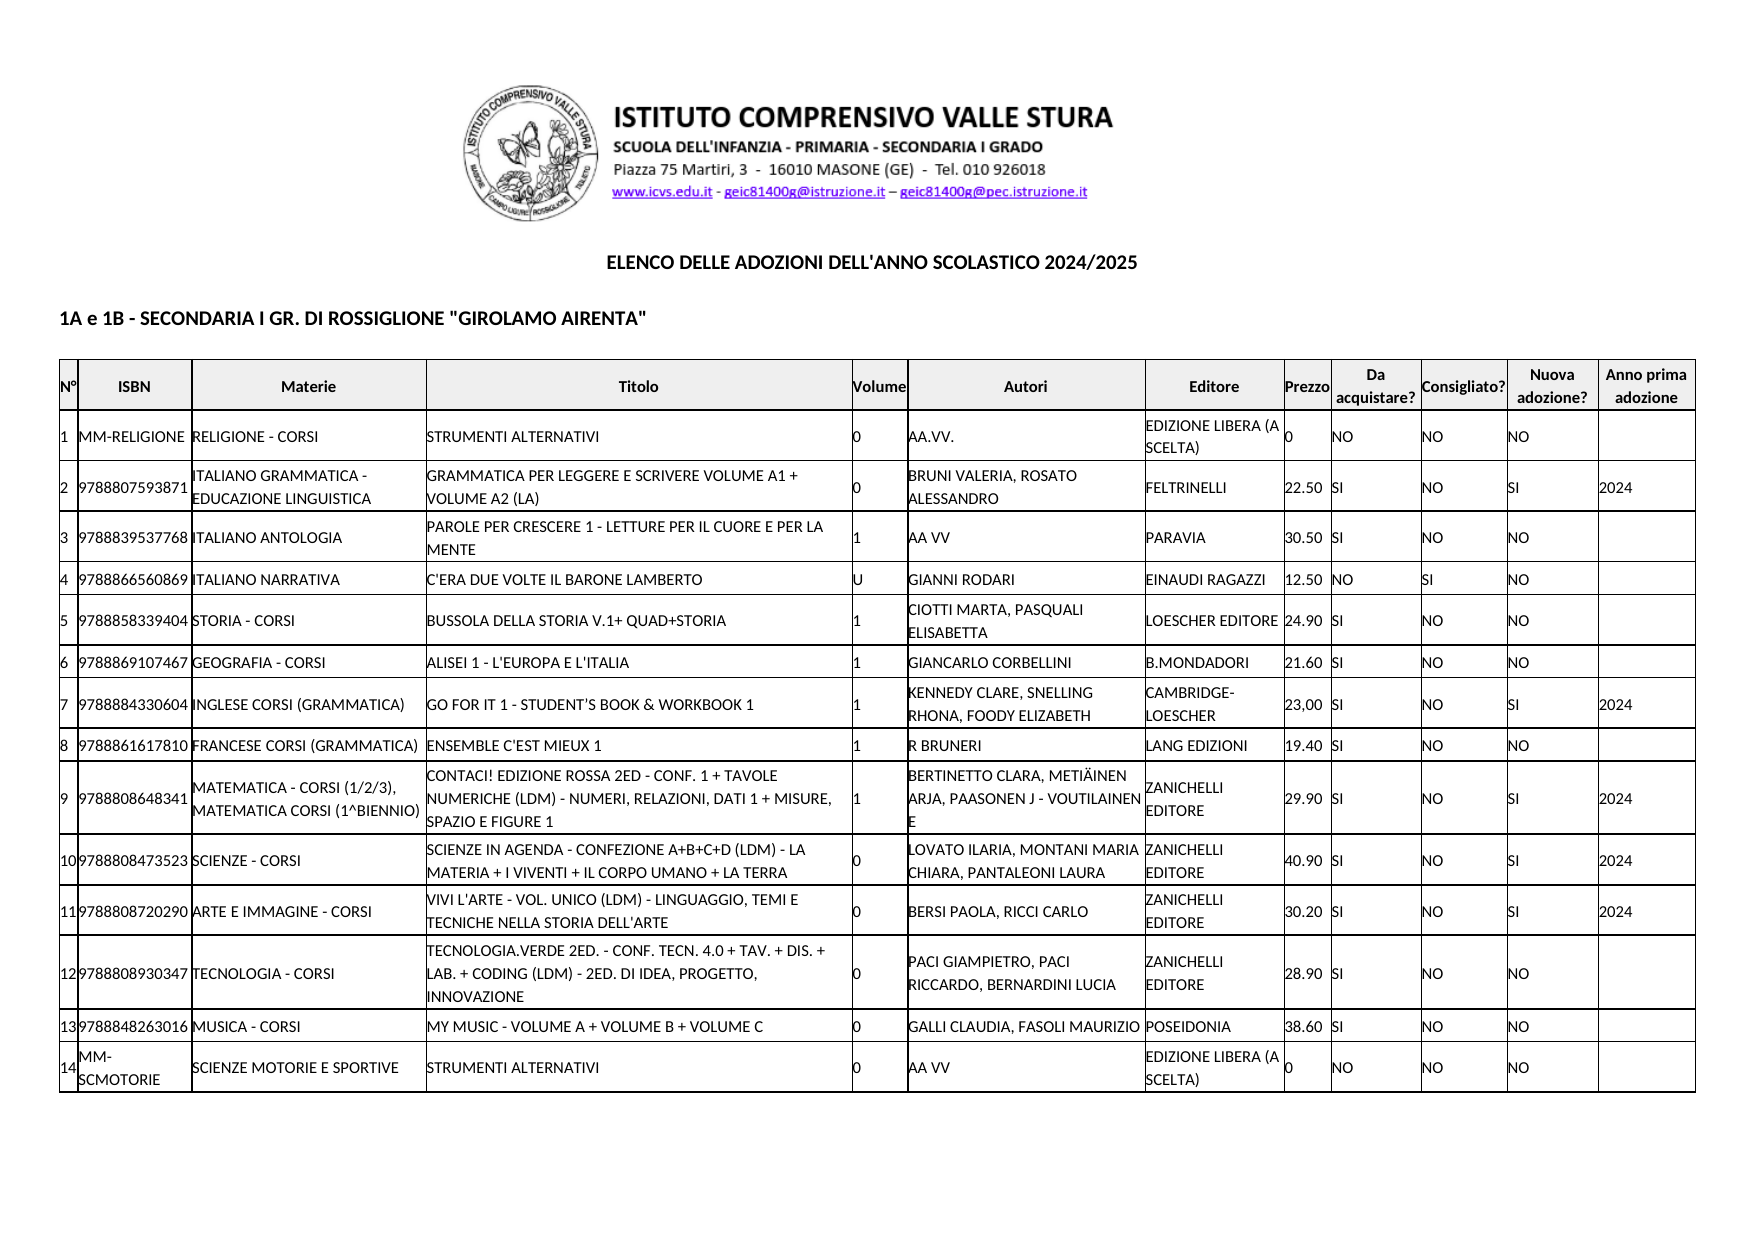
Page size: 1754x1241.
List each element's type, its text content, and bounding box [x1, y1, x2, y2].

table_cell 1 [853, 595, 907, 644]
table_cell 9788807593871 [79, 461, 191, 510]
table_cell MY MUSIC - VOLUME A + VOLUME B + VOLUME C [427, 1010, 852, 1041]
table_cell 9788884330604 [79, 678, 191, 727]
text 1A e 1B - SECONDARIA I GR. DI ROSSIGLIONE "GIROLAMO AIRENTA" [59, 305, 1695, 331]
table_cell SI [1332, 886, 1421, 934]
table_cell ZANICHELLI EDITORE [1146, 936, 1284, 1008]
table_cell 9788869107467 [79, 646, 191, 677]
table_cell SI [1332, 512, 1421, 561]
table_cell SI [1508, 886, 1598, 934]
table_cell NO [1508, 1042, 1598, 1091]
table_cell 38.60 [1285, 1010, 1331, 1041]
table_cell 9788848263016 [79, 1010, 191, 1041]
table_cell FELTRINELLI [1146, 461, 1284, 510]
table_cell NO [1508, 562, 1598, 593]
table_cell NO [1422, 411, 1507, 460]
table_cell 12.50 [1285, 562, 1331, 593]
table_cell AA.VV. [909, 411, 1145, 460]
table_cell EINAUDI RAGAZZI [1146, 562, 1284, 593]
table_cell NO [1422, 936, 1507, 1008]
table_cell SI [1508, 762, 1598, 833]
table_cell 10 [60, 835, 77, 884]
table_cell MUSICA - CORSI [193, 1010, 426, 1041]
table_cell 2 [60, 461, 77, 510]
table_cell 1 [853, 729, 907, 760]
table_cell BRUNI VALERIA, ROSATO ALESSANDRO [909, 461, 1145, 510]
table_cell SCIENZE - CORSI [193, 835, 426, 884]
table_cell 9 [60, 762, 77, 833]
table_cell 0 [853, 1010, 907, 1041]
table_cell 30.50 [1285, 512, 1331, 561]
table_cell PARAVIA [1146, 512, 1284, 561]
table_cell 30.20 [1285, 886, 1331, 934]
table_cell INGLESE CORSI (GRAMMATICA) [193, 678, 426, 727]
table_cell NO [1422, 512, 1507, 561]
table_cell SCIENZE IN AGENDA - CONFEZIONE A+B+C+D (LDM) - LA MATERIA + I VIVENTI + IL CORPO UMANO + LA TERRA [427, 835, 852, 884]
table_cell NO [1508, 512, 1598, 561]
table_cell ITALIANO ANTOLOGIA [193, 512, 426, 561]
table_cell BERTINETTO CLARA, METIÄINEN ARJA, PAASONEN J - VOUTILAINEN E [909, 762, 1145, 833]
table_cell ITALIANO GRAMMATICA - EDUCAZIONE LINGUISTICA [193, 461, 426, 510]
table_cell 6 [60, 646, 77, 677]
table_cell ENSEMBLE C'EST MIEUX 1 [427, 729, 852, 760]
table_header Editore [1146, 360, 1284, 409]
table_cell 28.90 [1285, 936, 1331, 1008]
table_cell SI [1332, 461, 1421, 510]
table_cell SI [1332, 729, 1421, 760]
table_cell GIANNI RODARI [909, 562, 1145, 593]
table_cell FRANCESE CORSI (GRAMMATICA) [193, 729, 426, 760]
table_cell MM-RELIGIONE [79, 411, 191, 460]
table_cell NO [1508, 1010, 1598, 1041]
table_cell ZANICHELLI EDITORE [1146, 762, 1284, 833]
table_cell 13 [60, 1010, 77, 1041]
table_cell [1599, 562, 1695, 593]
table_cell 24.90 [1285, 595, 1331, 644]
table_cell 9788866560869 [79, 562, 191, 593]
table_cell MATEMATICA - CORSI (1/2/3), MATEMATICA CORSI (1^BIENNIO) [193, 762, 426, 833]
table_cell BERSI PAOLA, RICCI CARLO [909, 886, 1145, 934]
table_cell 0 [853, 461, 907, 510]
table_cell AA VV [909, 1042, 1145, 1091]
table_cell [1599, 1042, 1695, 1091]
table_cell SI [1332, 595, 1421, 644]
table_header Titolo [427, 360, 852, 409]
table_cell NO [1332, 1042, 1421, 1091]
table_cell 0 [1285, 1042, 1331, 1091]
table_cell 11 [60, 886, 77, 934]
table_cell LANG EDIZIONI [1146, 729, 1284, 760]
table_cell 1 [853, 762, 907, 833]
table_header Autori [909, 360, 1145, 409]
table_cell [1599, 595, 1695, 644]
table_cell 2024 [1599, 762, 1695, 833]
table_cell B.MONDADORI [1146, 646, 1284, 677]
table_cell [1599, 646, 1695, 677]
table_cell NO [1332, 562, 1421, 593]
table_cell NO [1422, 729, 1507, 760]
table_cell 7 [60, 678, 77, 727]
table_cell 3 [60, 512, 77, 561]
table_cell 2024 [1599, 678, 1695, 727]
table_cell 8 [60, 729, 77, 760]
table_cell SI [1422, 562, 1507, 593]
table_cell LOESCHER EDITORE [1146, 595, 1284, 644]
table_cell 9788858339404 [79, 595, 191, 644]
table_cell 14 [60, 1042, 77, 1091]
table_cell 1 [853, 646, 907, 677]
table_cell 2024 [1599, 886, 1695, 934]
table_cell STORIA - CORSI [193, 595, 426, 644]
table_cell SI [1332, 646, 1421, 677]
table_cell 0 [853, 411, 907, 460]
table_cell SCIENZE MOTORIE E SPORTIVE [193, 1042, 426, 1091]
table_cell 1 [60, 411, 77, 460]
table_cell 2024 [1599, 461, 1695, 510]
table_cell NO [1332, 411, 1421, 460]
table_cell GRAMMATICA PER LEGGERE E SCRIVERE VOLUME A1 + VOLUME A2 (LA) [427, 461, 852, 510]
table_cell 0 [853, 936, 907, 1008]
table_cell BUSSOLA DELLA STORIA V.1+ QUAD+STORIA [427, 595, 852, 644]
table_cell 1 [853, 678, 907, 727]
table_cell VIVI L'ARTE - VOL. UNICO (LDM) - LINGUAGGIO, TEMI E TECNICHE NELLA STORIA DELL'ARTE [427, 886, 852, 934]
table_cell ALISEI 1 - L'EUROPA E L'ITALIA [427, 646, 852, 677]
table_cell GIANCARLO CORBELLINI [909, 646, 1145, 677]
table_cell SI [1332, 762, 1421, 833]
table_cell NO [1508, 595, 1598, 644]
table_cell 4 [60, 562, 77, 593]
table_cell EDIZIONE LIBERA (A SCELTA) [1146, 411, 1284, 460]
table_cell 12 [60, 936, 77, 1008]
table_cell C'ERA DUE VOLTE IL BARONE LAMBERTO [427, 562, 852, 593]
table_cell 40.90 [1285, 835, 1331, 884]
table_header ISBN [79, 360, 191, 409]
table_header Nuova adozione? [1508, 360, 1598, 409]
table_cell 19.40 [1285, 729, 1331, 760]
table_cell SI [1508, 835, 1598, 884]
table_cell SI [1508, 461, 1598, 510]
table_cell PACI GIAMPIETRO, PACI RICCARDO, BERNARDINI LUCIA [909, 936, 1145, 1008]
table_cell STRUMENTI ALTERNATIVI [427, 411, 852, 460]
table_cell 2024 [1599, 835, 1695, 884]
table_cell CIOTTI MARTA, PASQUALI ELISABETTA [909, 595, 1145, 644]
table_cell [1599, 1010, 1695, 1041]
table_cell NO [1422, 886, 1507, 934]
table_header Consigliato? [1422, 360, 1507, 409]
table_cell 22.50 [1285, 461, 1331, 510]
table_cell U [853, 562, 907, 593]
table_cell TECNOLOGIA.VERDE 2ED. - CONF. TECN. 4.0 + TAV. + DIS. + LAB. + CODING (LDM) - 2ED. DI IDEA, PROGETTO, INNOVAZIONE [427, 936, 852, 1008]
table_cell 5 [60, 595, 77, 644]
table_cell GO FOR IT 1 - STUDENT’S BOOK & WORKBOOK 1 [427, 678, 852, 727]
table_cell CAMBRIDGE-LOESCHER [1146, 678, 1284, 727]
table_cell NO [1508, 729, 1598, 760]
table_cell ZANICHELLI EDITORE [1146, 886, 1284, 934]
table_cell 21.60 [1285, 646, 1331, 677]
table_cell GALLI CLAUDIA, FASOLI MAURIZIO [909, 1010, 1145, 1041]
table_cell 9788808648341 [79, 762, 191, 833]
table_cell CONTACI! EDIZIONE ROSSA 2ED - CONF. 1 + TAVOLE NUMERICHE (LDM) - NUMERI, RELAZIONI, DATI 1 + MISURE, SPAZIO E FIGURE 1 [427, 762, 852, 833]
table_cell 0 [853, 1042, 907, 1091]
table_cell 9788861617810 [79, 729, 191, 760]
table_cell 9788808720290 [79, 886, 191, 934]
table_cell POSEIDONIA [1146, 1010, 1284, 1041]
table_cell NO [1422, 1010, 1507, 1041]
table_cell SI [1332, 936, 1421, 1008]
table_header Materie [193, 360, 426, 409]
table_cell 9788808473523 [79, 835, 191, 884]
table_cell 0 [853, 886, 907, 934]
table_header Da acquistare? [1332, 360, 1421, 409]
table_cell NO [1422, 1042, 1507, 1091]
table_cell [1599, 512, 1695, 561]
table_cell RELIGIONE - CORSI [193, 411, 426, 460]
table_cell LOVATO ILARIA, MONTANI MARIA CHIARA, PANTALEONI LAURA [909, 835, 1145, 884]
table_cell SI [1332, 678, 1421, 727]
table_cell 9788808930347 [79, 936, 191, 1008]
table_cell [1599, 411, 1695, 460]
table_cell SI [1332, 1010, 1421, 1041]
table_cell NO [1422, 461, 1507, 510]
table_cell AA VV [909, 512, 1145, 561]
table_cell NO [1422, 595, 1507, 644]
table_cell 0 [1285, 411, 1331, 460]
table_cell 29.90 [1285, 762, 1331, 833]
table_cell TECNOLOGIA - CORSI [193, 936, 426, 1008]
table_cell SI [1332, 835, 1421, 884]
table_cell EDIZIONE LIBERA (A SCELTA) [1146, 1042, 1284, 1091]
table_header Volume [853, 360, 907, 409]
table_cell NO [1508, 646, 1598, 677]
table_cell 23,00 [1285, 678, 1331, 727]
table_header Prezzo [1285, 360, 1331, 409]
table_cell NO [1508, 411, 1598, 460]
table_cell NO [1422, 835, 1507, 884]
table_cell NO [1422, 762, 1507, 833]
table_cell ARTE E IMMAGINE - CORSI [193, 886, 426, 934]
table_cell STRUMENTI ALTERNATIVI [427, 1042, 852, 1091]
table_cell MM-SCMOTORIE [79, 1042, 191, 1091]
table_cell KENNEDY CLARE, SNELLING RHONA, FOODY ELIZABETH [909, 678, 1145, 727]
table_cell ZANICHELLI EDITORE [1146, 835, 1284, 884]
table_cell PAROLE PER CRESCERE 1 - LETTURE PER IL CUORE E PER LA MENTE [427, 512, 852, 561]
table_cell [1599, 729, 1695, 760]
table_header N° [60, 360, 77, 409]
table_cell GEOGRAFIA - CORSI [193, 646, 426, 677]
table_cell NO [1422, 678, 1507, 727]
table_cell 9788839537768 [79, 512, 191, 561]
table_cell [1599, 936, 1695, 1008]
table_cell ITALIANO NARRATIVA [193, 562, 426, 593]
table_cell 1 [853, 512, 907, 561]
table_cell 0 [853, 835, 907, 884]
text ELENCO DELLE ADOZIONI DELL'ANNO SCOLASTICO 2024/2025 [59, 249, 1695, 275]
table_cell SI [1508, 678, 1598, 727]
table_cell R BRUNERI [909, 729, 1145, 760]
table_header Anno prima adozione [1599, 360, 1695, 409]
table_cell NO [1422, 646, 1507, 677]
table_cell NO [1508, 936, 1598, 1008]
